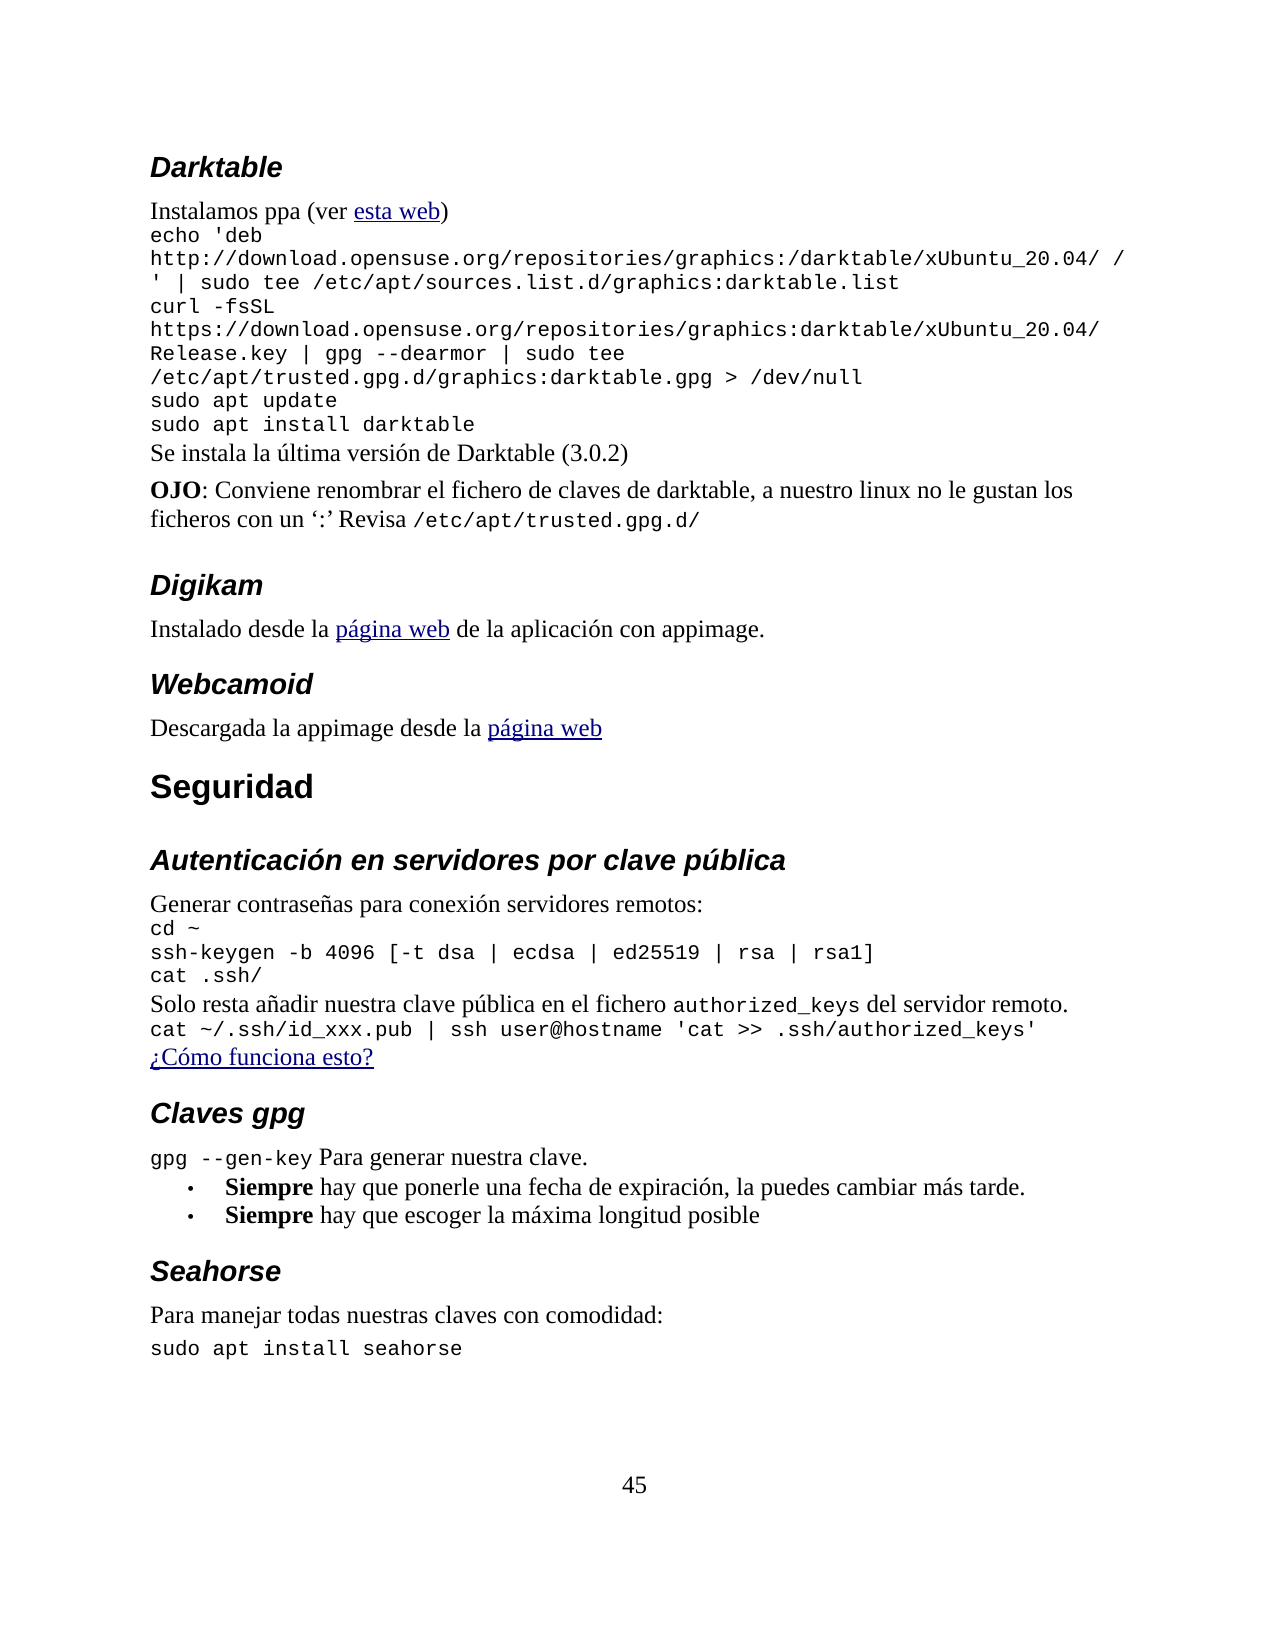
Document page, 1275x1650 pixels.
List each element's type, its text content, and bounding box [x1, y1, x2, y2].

text Se instala la última versión de Darktable (3.0.2) [150, 438, 1125, 466]
list Siempre hay que ponerle una fecha de expiración, la puedes cambiar más tarde. [187, 1172, 1125, 1200]
subtitle Autenticación en servidores por clave pública [150, 843, 1125, 877]
subtitle Webcamoid [150, 667, 1125, 701]
subtitle Digikam [150, 568, 1125, 601]
subtitle Claves gpg [150, 1096, 1125, 1129]
text echo 'deb http://download.opensuse.org/repositories/graphics:/darktable/xUbuntu_20.04/ /' | sudo tee /etc/apt/sources.list.d/graphics:darktable.list [150, 225, 1125, 296]
subtitle Seguridad [150, 767, 1125, 806]
text cat .ssh/ [150, 965, 1125, 989]
subtitle Seahorse [150, 1254, 1125, 1288]
text Instalado desde la página web de la aplicación con appimage. [150, 614, 1125, 642]
text Solo resta añadir nuestra clave pública en el fichero authorized_keys del servidor remoto. [150, 989, 1125, 1019]
text Descargada la appimage desde la página web [150, 713, 1125, 742]
text sudo apt install seahorse [150, 1338, 1125, 1362]
text sudo apt install darktable [150, 414, 1125, 438]
text sudo apt update [150, 390, 1125, 414]
text Para manejar todas nuestras claves con comodidad: [150, 1300, 1125, 1329]
subtitle Darktable [150, 150, 1125, 183]
text cat ~/.ssh/id_xxx.pub | ssh user@hostname 'cat >> .ssh/authorized_keys' [150, 1019, 1125, 1042]
text cd ~ [150, 918, 1125, 942]
list Siempre hay que escoger la máxima longitud posible [187, 1200, 1125, 1229]
text curl -fsSL https://download.opensuse.org/repositories/graphics:darktable/xUbuntu_20.04/Release.key | gpg --dearmor | sudo tee /etc/apt/trusted.gpg.d/graphics:darktable.gpg > /dev/null [150, 296, 1125, 390]
text Instalamos ppa (ver esta web) [150, 196, 1125, 225]
text gpg --gen-key Para generar nuestra clave. [150, 1142, 1125, 1172]
text OJO: Conviene renombrar el fichero de claves de darktable, a nuestro linux no le gustan los ficheros con un ‘:’ Revisa /etc/apt/trusted.gpg.d/ [150, 475, 1125, 534]
text Generar contraseñas para conexión servidores remotos: [150, 889, 1125, 918]
text ¿Cómo funciona esto? [150, 1042, 1125, 1071]
text ssh-keygen -b 4096 [-t dsa | ecdsa | ed25519 | rsa | rsa1] [150, 942, 1125, 965]
